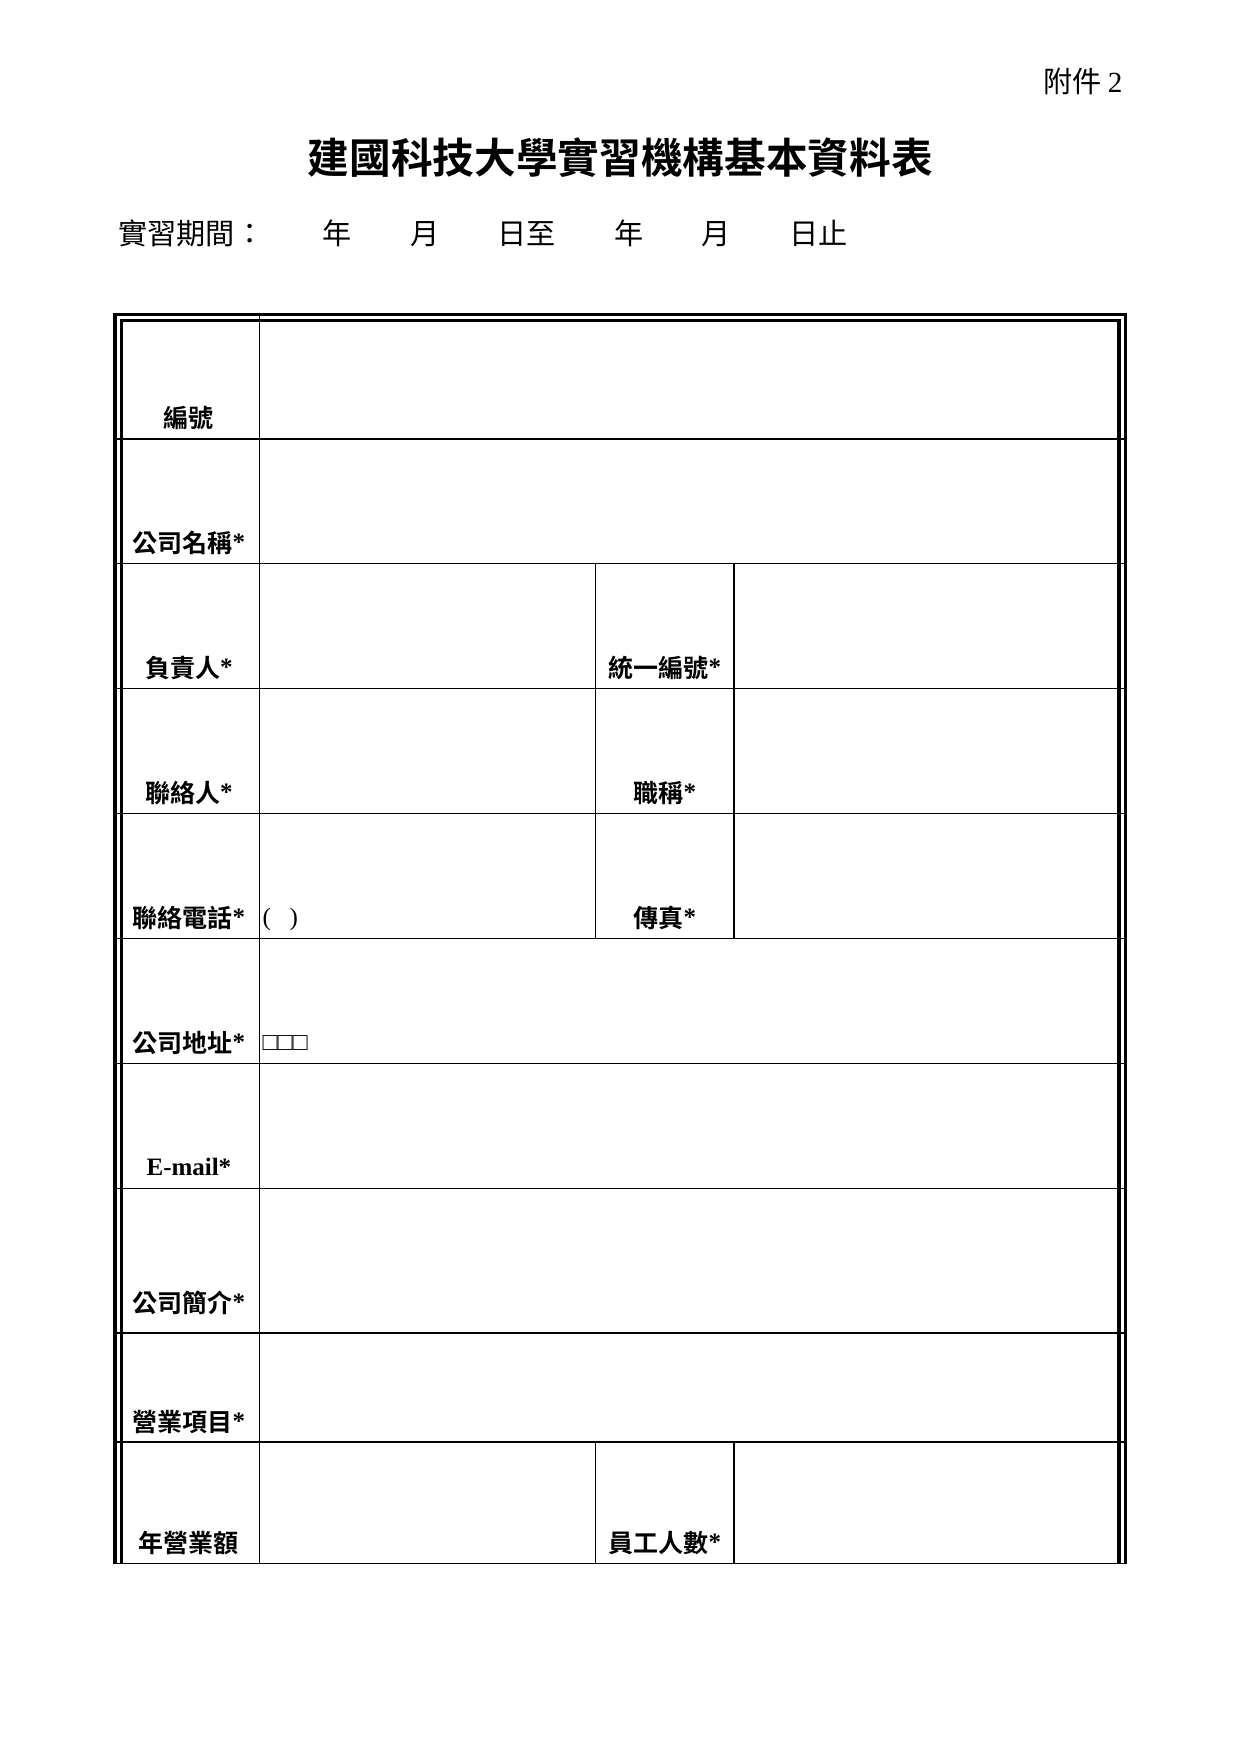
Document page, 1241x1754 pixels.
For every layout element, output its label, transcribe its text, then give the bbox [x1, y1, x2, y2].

table_cell [260, 1443, 595, 1563]
table_header [260, 322, 1117, 438]
table_cell [260, 1334, 1117, 1441]
table_cell [260, 564, 595, 688]
table_cell 統一編號* [596, 564, 733, 688]
table_header 編號 [118, 316, 259, 438]
table_cell [260, 1189, 1117, 1332]
table_cell 營業項目* [123, 1334, 259, 1441]
table_cell 聯絡人* [123, 689, 259, 813]
table_cell □□□ [260, 939, 1117, 1063]
table_cell [260, 440, 1117, 563]
table_cell 職稱* [596, 689, 733, 813]
table_header [260, 316, 1122, 438]
table_cell 傳真* [596, 814, 733, 938]
table_cell [735, 1443, 1117, 1563]
table_cell 公司地址* [123, 939, 259, 1063]
text 實習期間： 年 月 日至 年 月 日止 [118, 211, 1122, 253]
text 建國科技大學實習機構基本資料表 [118, 125, 1122, 186]
table_cell 負責人* [123, 564, 259, 688]
table_cell 年營業額 [123, 1443, 259, 1563]
table_cell [735, 564, 1117, 688]
table_cell E-mail* [123, 1064, 259, 1188]
table_cell 公司簡介* [123, 1189, 259, 1332]
table_cell 公司名稱* [123, 440, 259, 563]
table_cell [735, 814, 1117, 938]
table_cell ( ) [260, 814, 595, 938]
table_cell [735, 689, 1117, 813]
table_cell [260, 1064, 1117, 1188]
table_cell 員工人數* [596, 1443, 733, 1563]
table_cell [260, 689, 595, 813]
table_cell 聯絡電話* [123, 814, 259, 938]
